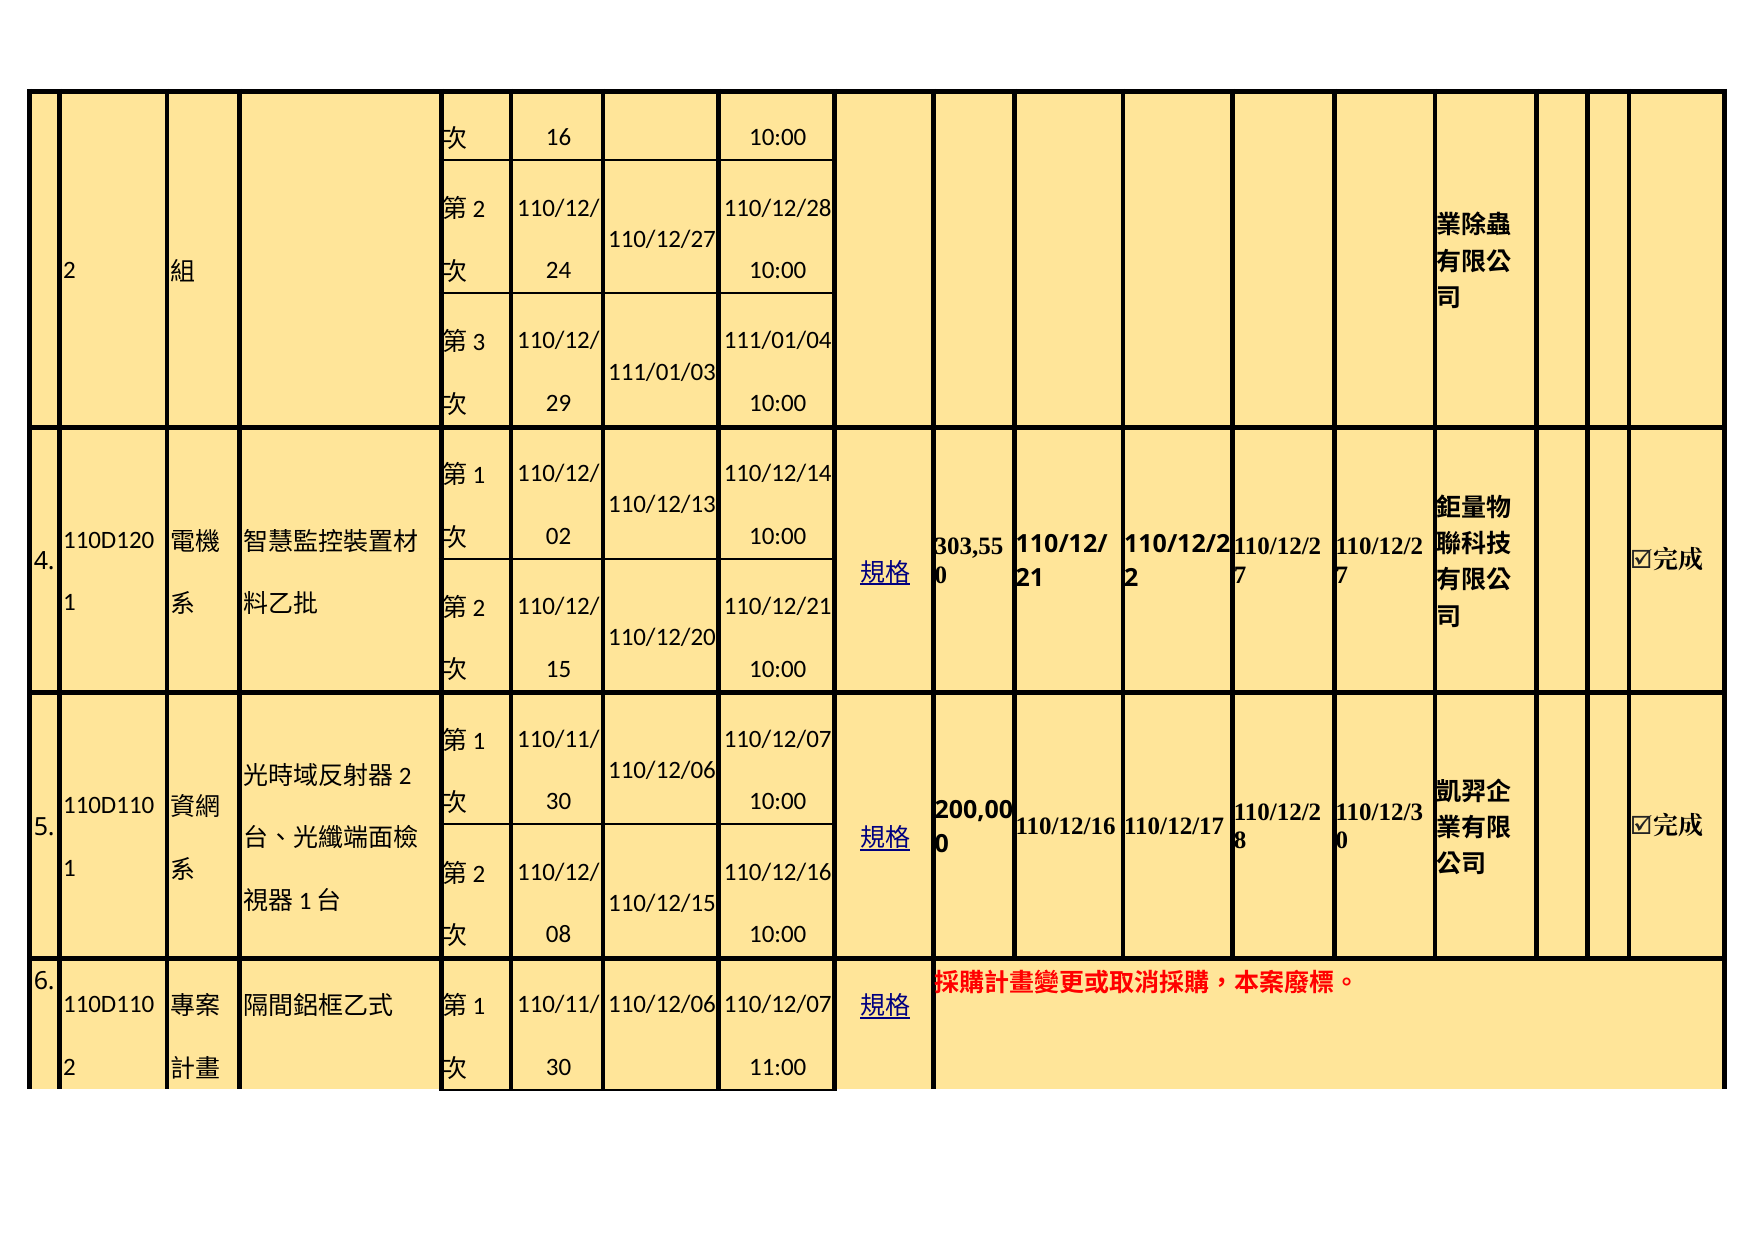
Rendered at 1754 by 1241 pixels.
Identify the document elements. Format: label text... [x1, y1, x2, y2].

table_cell 110/12/27 [605, 161, 716, 292]
table_cell [1590, 94, 1627, 425]
table_cell 組 [169, 94, 237, 425]
table_cell 第2次 [444, 825, 509, 956]
table_cell 第2次 [444, 560, 509, 690]
table_cell 電機系 [169, 430, 237, 690]
table_cell 智慧監控裝置材料乙批 [242, 430, 439, 690]
table_cell [1590, 695, 1627, 956]
table_cell 規格 [837, 430, 931, 690]
table_cell [32, 961, 57, 1089]
table_cell 110/12/15 [513, 560, 601, 690]
table_cell 110/12/16 10:00 [721, 825, 832, 956]
table_cell 110/12/15 [605, 825, 716, 956]
table_cell 110/12/08 [513, 825, 601, 956]
table_cell [1539, 695, 1585, 956]
table_cell 110/12/28 [1235, 695, 1332, 956]
table_cell 110/12/21 10:00 [721, 560, 832, 690]
table_cell 110/12/07 10:00 [721, 695, 832, 823]
table_cell 111/01/03 [605, 294, 716, 425]
table_cell 隔間鋁框乙式 [242, 961, 439, 1089]
table_cell 完成 [1631, 430, 1722, 690]
table_cell 業除蟲有限公司 [1437, 94, 1534, 425]
table_cell 200,000 [936, 695, 1012, 956]
table_cell 專案計畫 [169, 961, 237, 1089]
table_cell 次 [444, 94, 509, 159]
table_cell 110/12/21 [1017, 430, 1121, 690]
table_cell 110/12/06 [605, 961, 716, 1089]
table_cell [837, 94, 931, 425]
table_cell 110/12/24 [513, 161, 601, 292]
table_cell 第2次 [444, 161, 509, 292]
table_cell 110/12/13 [605, 430, 716, 558]
table_cell 規格 [837, 961, 931, 1089]
table_cell 110/12/07 11:00 [721, 961, 832, 1089]
table_cell [1125, 94, 1230, 425]
table_cell 110/12/27 [1235, 430, 1332, 690]
table_cell 110/12/17 [1125, 695, 1230, 956]
table_cell 第3次 [444, 294, 509, 425]
table_cell [32, 430, 57, 690]
table_cell 110D1101 [62, 695, 165, 956]
table_cell 110D1102 [62, 961, 165, 1089]
table_cell [1017, 94, 1121, 425]
table_cell 110/12/30 [1337, 695, 1433, 956]
table_cell 110/12/27 [1337, 430, 1433, 690]
table_cell 10:00 [721, 94, 832, 159]
table_cell [32, 695, 57, 956]
table_cell [242, 94, 439, 425]
table_cell 第1次 [444, 695, 509, 823]
table_cell 鉅量物聯科技有限公司 [1437, 430, 1534, 690]
table_cell [1337, 94, 1433, 425]
table_cell [1235, 94, 1332, 425]
table_cell [32, 94, 57, 425]
table_cell [1539, 430, 1585, 690]
table_cell 規格 [837, 695, 931, 956]
table_cell [1590, 430, 1627, 690]
table_cell 2 [62, 94, 165, 425]
table_cell 16 [513, 94, 601, 159]
table_cell [605, 94, 716, 159]
table_cell 光時域反射器2台、光纖端面檢視器1台 [242, 695, 439, 956]
table_cell 採購計畫變更或取消採購，本案廢標。 [936, 961, 1722, 1089]
table_cell 110/12/22 [1125, 430, 1230, 690]
table_cell 110/12/29 [513, 294, 601, 425]
table_cell 110/12/06 [605, 695, 716, 823]
table_cell 110D1201 [62, 430, 165, 690]
table_cell 110/12/02 [513, 430, 601, 558]
table_cell 110/11/30 [513, 695, 601, 823]
table_cell 111/01/0410:00 [721, 294, 832, 425]
table_cell 第1次 [444, 961, 509, 1089]
table_cell 110/11/30 [513, 961, 601, 1089]
table_cell 凱羿企業有限公司 [1437, 695, 1534, 956]
table_cell 110/12/14 10:00 [721, 430, 832, 558]
table_cell 303,550 [936, 430, 1012, 690]
table_cell 完成 [1631, 695, 1722, 956]
table_cell [1539, 94, 1585, 425]
table_cell [936, 94, 1012, 425]
table_cell 第1次 [444, 430, 509, 558]
table_cell 110/12/16 [1017, 695, 1121, 956]
table_cell 110/12/20 [605, 560, 716, 690]
table_cell [1631, 94, 1722, 425]
table_cell 資網系 [169, 695, 237, 956]
table_cell 110/12/28 10:00 [721, 161, 832, 292]
